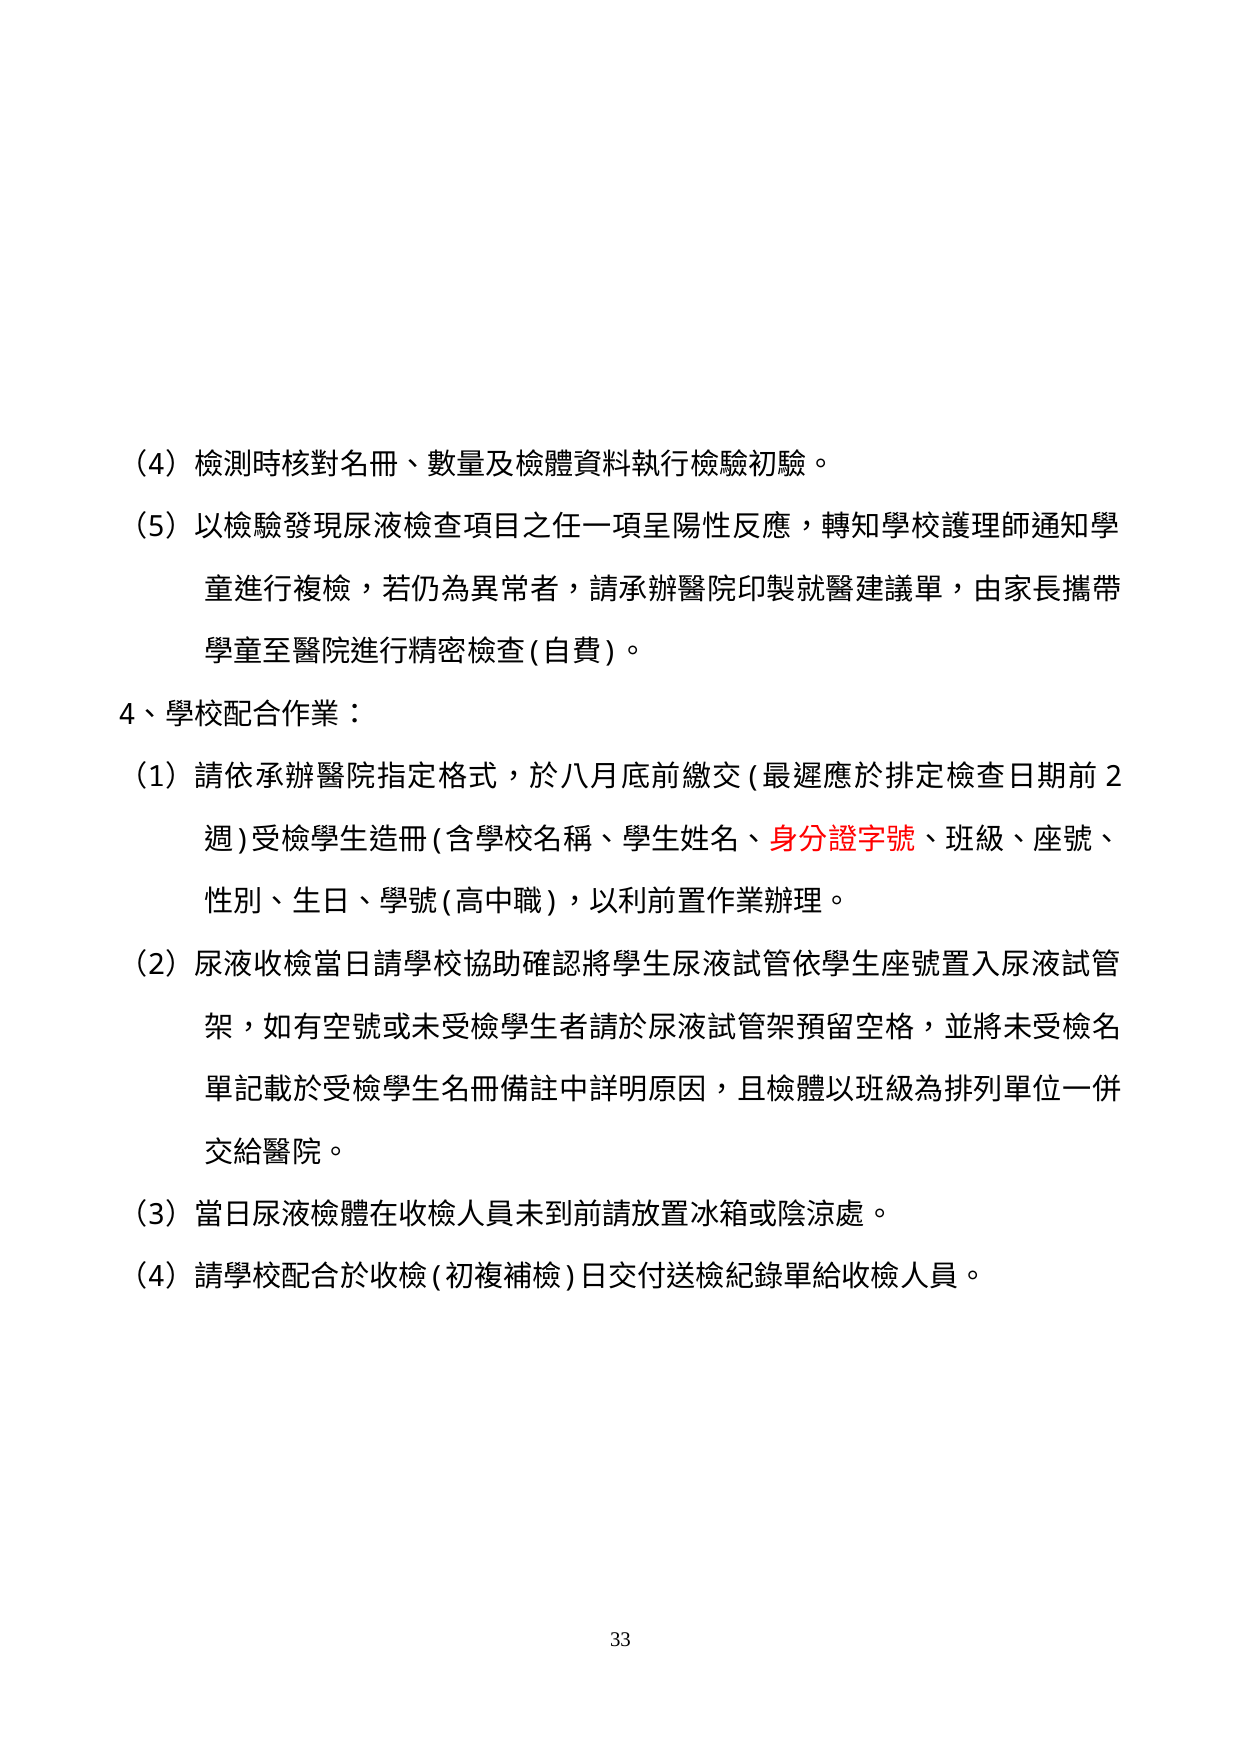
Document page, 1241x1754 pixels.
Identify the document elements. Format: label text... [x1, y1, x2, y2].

list 當日尿液檢體在收檢人員未到前請放置冰箱或陰涼處。 [118, 1170, 1122, 1233]
list 學校配合作業： [118, 670, 1122, 733]
list 檢測時核對名冊、數量及檢體資料執行檢驗初驗。 [118, 420, 1122, 483]
list 請學校配合於收檢(初複補檢)日交付送檢紀錄單給收檢人員。 [118, 1233, 1122, 1295]
list 請依承辦醫院指定格式，於八月底前繳交(最遲應於排定檢查日期前2週)受檢學生造冊(含學校名稱、學生姓名、身分證字號、班級、座號、性別、生日、學號(高中職)，以利前置作業辦理。 [118, 733, 1122, 920]
list 以檢驗發現尿液檢查項目之任一項呈陽性反應，轉知學校護理師通知學童進行複檢，若仍為異常者，請承辦醫院印製就醫建議單，由家長攜帶學童至醫院進行精密檢查(自費)。 [118, 483, 1122, 670]
list 尿液收檢當日請學校協助確認將學生尿液試管依學生座號置入尿液試管架，如有空號或未受檢學生者請於尿液試管架預留空格，並將未受檢名單記載於受檢學生名冊備註中詳明原因，且檢體以班級為排列單位一併交給醫院。 [118, 920, 1122, 1170]
